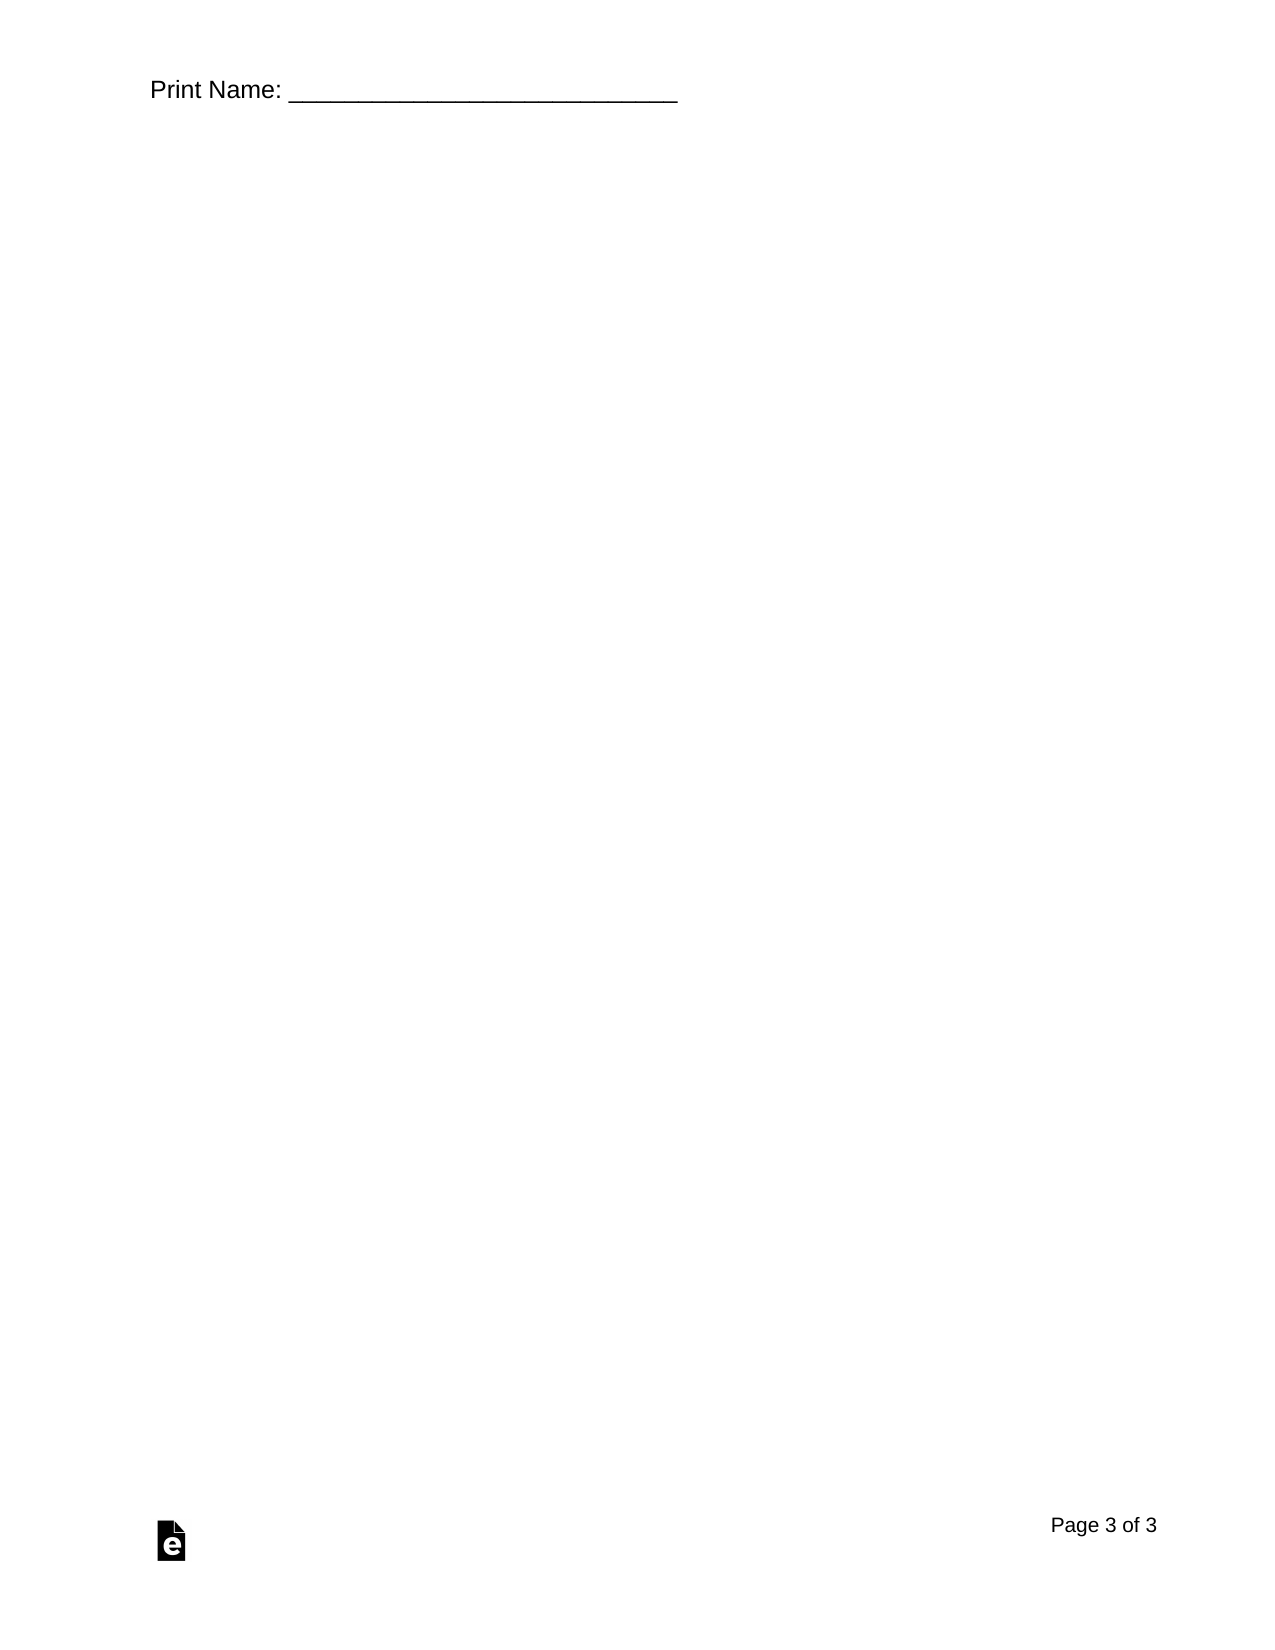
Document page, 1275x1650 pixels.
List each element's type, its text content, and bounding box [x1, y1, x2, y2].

text Print Name: ____________________________ [150, 75, 1125, 104]
